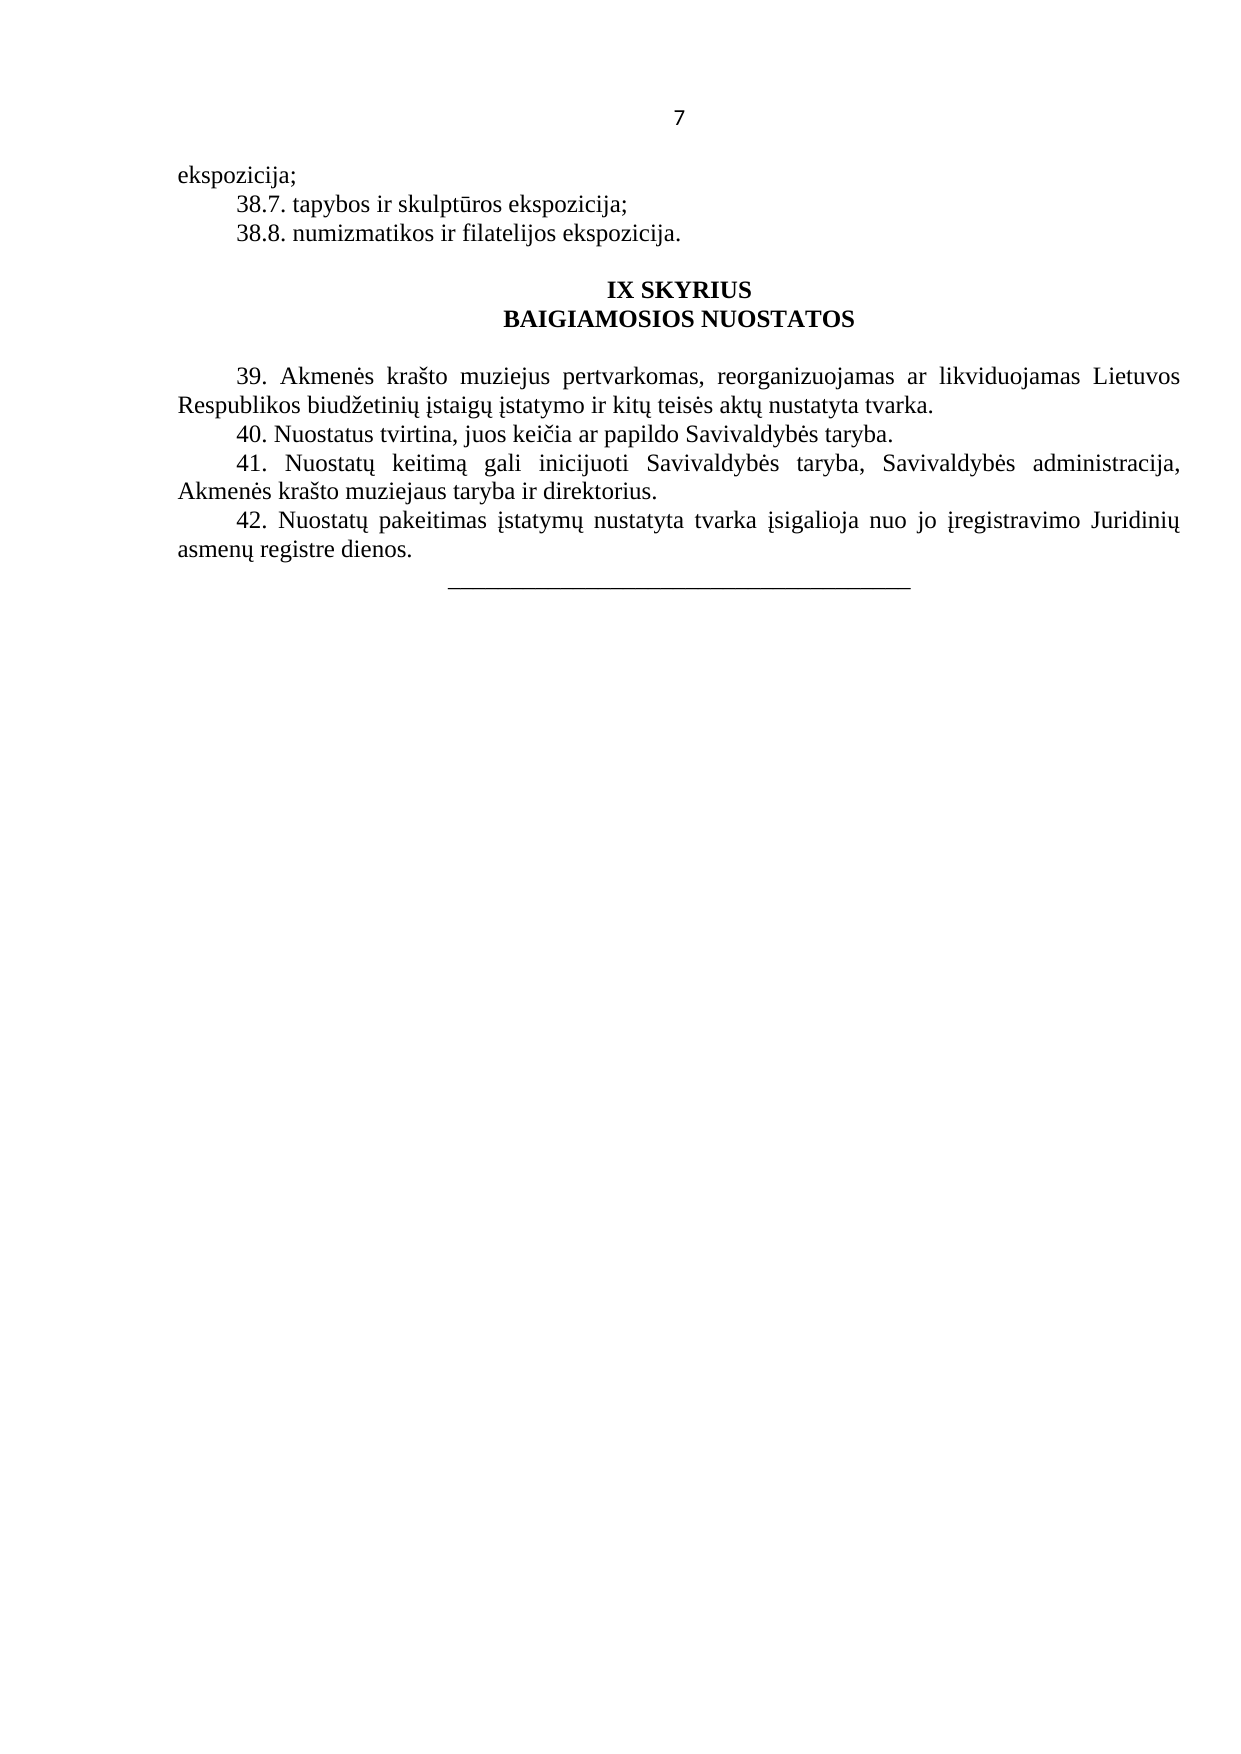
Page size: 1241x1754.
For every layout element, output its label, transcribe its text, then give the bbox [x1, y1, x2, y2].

text ekspozicija; [177, 160, 1181, 189]
text 42. Nuostatų pakeitimas įstatymų nustatyta tvarka įsigalioja nuo jo įregistravimo Juridinių asmenų registre dienos. [177, 505, 1181, 563]
text 38.7. tapybos ir skulptūros ekspozicija; [177, 189, 1181, 218]
text 40. Nuostatus tvirtina, juos keičia ar papildo Savivaldybės taryba. [177, 419, 1181, 448]
text IX SKYRIUS [177, 275, 1181, 304]
text _____________________________________ [177, 563, 1181, 591]
text 39. Akmenės krašto muziejus pertvarkomas, reorganizuojamas ar likviduojamas Lietuvos Respublikos biudžetinių įstaigų įstatymo ir kitų teisės aktų nustatyta tvarka. [177, 361, 1181, 419]
text 41. Nuostatų keitimą gali inicijuoti Savivaldybės taryba, Savivaldybės administracija, Akmenės krašto muziejaus taryba ir direktorius. [177, 448, 1181, 505]
text 38.8. numizmatikos ir filatelijos ekspozicija. [177, 218, 1181, 246]
text BAIGIAMOSIOS NUOSTATOS [177, 304, 1181, 333]
